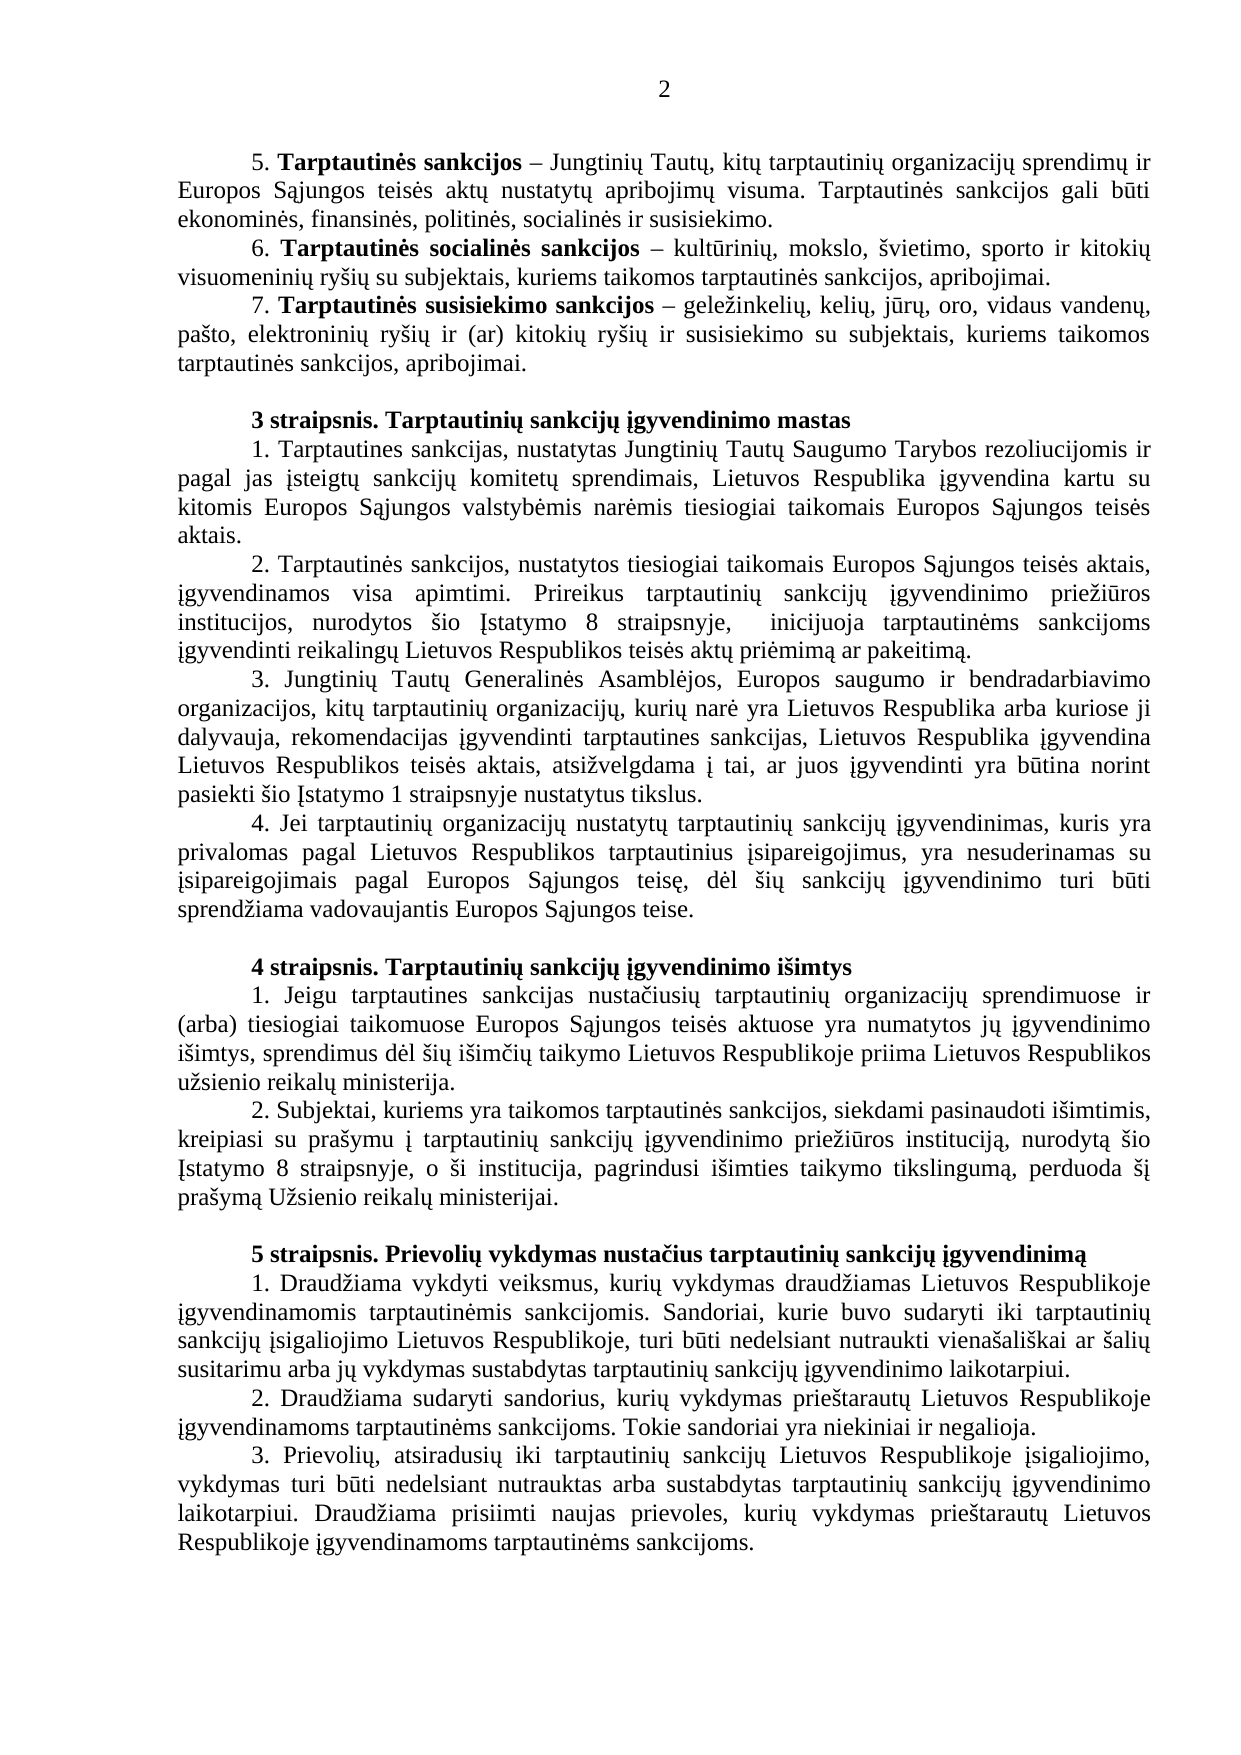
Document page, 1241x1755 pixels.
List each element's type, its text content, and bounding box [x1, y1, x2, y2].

text 1. Jeigu tarptautines sankcijas nustačiusių tarptautinių organizacijų sprendimuose ir (arba) tiesiogiai taikomuose Europos Sąjungos teisės aktuose yra numatytos jų įgyvendinimo išimtys, sprendimus dėl šių išimčių taikymo Lietuvos Respublikoje priima Lietuvos Respublikos užsienio reikalų ministerija. [177, 981, 1152, 1096]
text 3. Prievolių, atsiradusių iki tarptautinių sankcijų Lietuvos Respublikoje įsigaliojimo, vykdymas turi būti nedelsiant nutrauktas arba sustabdytas tarptautinių sankcijų įgyvendinimo laikotarpiui. Draudžiama prisiimti naujas prievoles, kurių vykdymas prieštarautų Lietuvos Respublikoje įgyvendinamoms tarptautinėms sankcijoms. [177, 1441, 1152, 1556]
text 4. Jei tarptautinių organizacijų nustatytų tarptautinių sankcijų įgyvendinimas, kuris yra privalomas pagal Lietuvos Respublikos tarptautinius įsipareigojimus, yra nesuderinamas su įsipareigojimais pagal Europos Sąjungos teisę, dėl šių sankcijų įgyvendinimo turi būti sprendžiama vadovaujantis Europos Sąjungos teise. [177, 808, 1152, 923]
text 2. Subjektai, kuriems yra taikomos tarptautinės sankcijos, siekdami pasinaudoti išimtimis, kreipiasi su prašymu į tarptautinių sankcijų įgyvendinimo priežiūros instituciją, nurodytą šio Įstatymo 8 straipsnyje, o ši institucija, pagrindusi išimties taikymo tikslingumą, perduoda šį prašymą Užsienio reikalų ministerijai. [177, 1096, 1152, 1211]
text 7. Tarptautinės susisiekimo sankcijos – geležinkelių, kelių, jūrų, oro, vidaus vandenų, pašto, elektroninių ryšių ir (ar) kitokių ryšių ir susisiekimo su subjektais, kuriems taikomos tarptautinės sankcijos, apribojimai. [177, 291, 1152, 377]
text 5 straipsnis. Prievolių vykdymas nustačius tarptautinių sankcijų įgyvendinimą [177, 1239, 1152, 1268]
text 4 straipsnis. Tarptautinių sankcijų įgyvendinimo išimtys [177, 952, 1152, 981]
text 2. Tarptautinės sankcijos, nustatytos tiesiogiai taikomais Europos Sąjungos teisės aktais, įgyvendinamos visa apimtimi. Prireikus tarptautinių sankcijų įgyvendinimo priežiūros institucijos, nurodytos šio Įstatymo 8 straipsnyje, inicijuoja tarptautinėms sankcijoms įgyvendinti reikalingų Lietuvos Respublikos teisės aktų priėmimą ar pakeitimą. [177, 549, 1152, 664]
text 3 straipsnis. Tarptautinių sankcijų įgyvendinimo mastas [177, 406, 1152, 434]
text 2. Draudžiama sudaryti sandorius, kurių vykdymas prieštarautų Lietuvos Respublikoje įgyvendinamoms tarptautinėms sankcijoms. Tokie sandoriai yra niekiniai ir negalioja. [177, 1383, 1152, 1441]
text 1. Tarptautines sankcijas, nustatytas Jungtinių Tautų Saugumo Tarybos rezoliucijomis ir pagal jas įsteigtų sankcijų komitetų sprendimais, Lietuvos Respublika įgyvendina kartu su kitomis Europos Sąjungos valstybėmis narėmis tiesiogiai taikomais Europos Sąjungos teisės aktais. [177, 434, 1152, 549]
text 1. Draudžiama vykdyti veiksmus, kurių vykdymas draudžiamas Lietuvos Respublikoje įgyvendinamomis tarptautinėmis sankcijomis. Sandoriai, kurie buvo sudaryti iki tarptautinių sankcijų įsigaliojimo Lietuvos Respublikoje, turi būti nedelsiant nutraukti vienašališkai ar šalių susitarimu arba jų vykdymas sustabdytas tarptautinių sankcijų įgyvendinimo laikotarpiui. [177, 1268, 1152, 1383]
text 6. Tarptautinės socialinės sankcijos – kultūrinių, mokslo, švietimo, sporto ir kitokių visuomeninių ryšių su subjektais, kuriems taikomos tarptautinės sankcijos, apribojimai. [177, 233, 1152, 291]
text 3. Jungtinių Tautų Generalinės Asamblėjos, Europos saugumo ir bendradarbiavimo organizacijos, kitų tarptautinių organizacijų, kurių narė yra Lietuvos Respublika arba kuriose ji dalyvauja, rekomendacijas įgyvendinti tarptautines sankcijas, Lietuvos Respublika įgyvendina Lietuvos Respublikos teisės aktais, atsižvelgdama į tai, ar juos įgyvendinti yra būtina norint pasiekti šio Įstatymo 1 straipsnyje nustatytus tikslus. [177, 664, 1152, 808]
text 5. Tarptautinės sankcijos – Jungtinių Tautų, kitų tarptautinių organizacijų sprendimų ir Europos Sąjungos teisės aktų nustatytų apribojimų visuma. Tarptautinės sankcijos gali būti ekonominės, finansinės, politinės, socialinės ir susisiekimo. [177, 147, 1152, 233]
